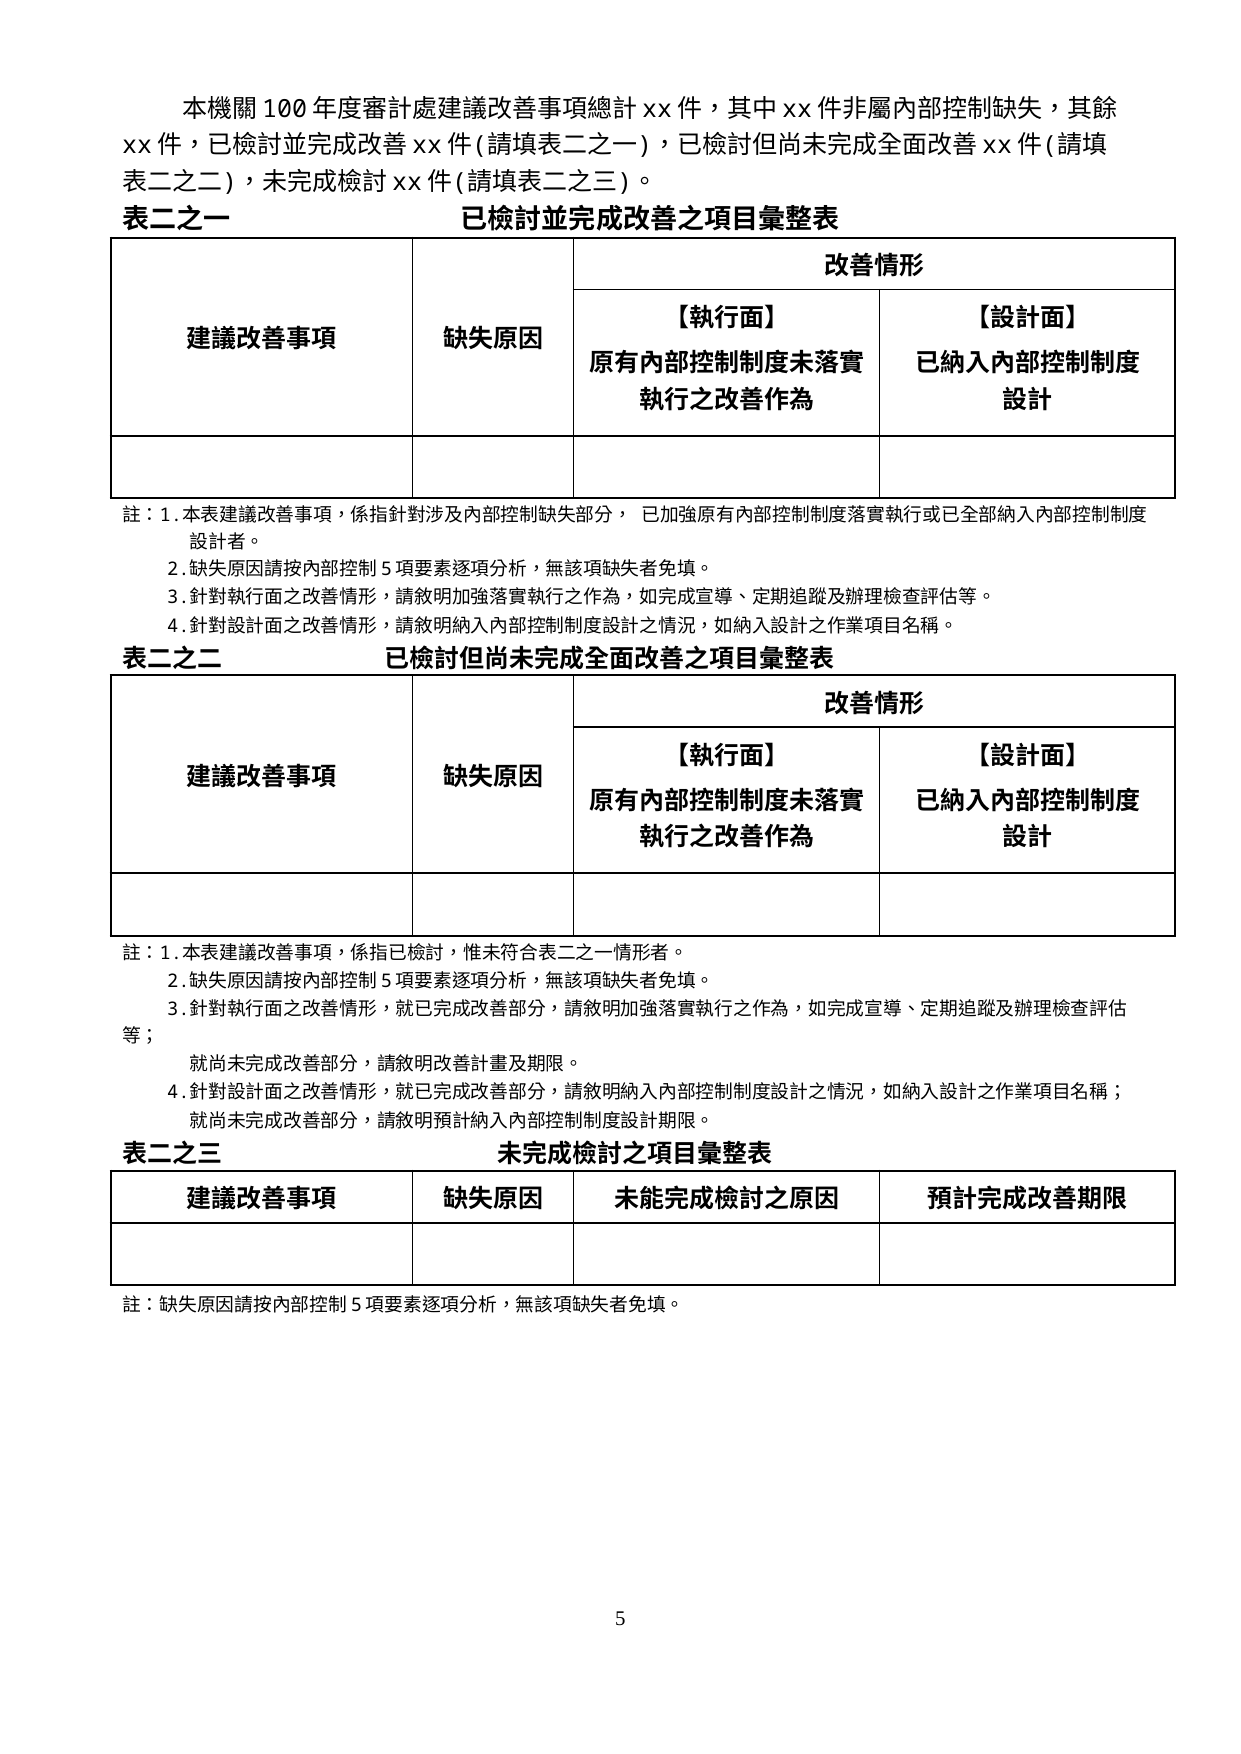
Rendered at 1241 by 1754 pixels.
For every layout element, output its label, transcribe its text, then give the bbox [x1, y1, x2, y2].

table_cell [413, 1224, 573, 1284]
table_cell 就尚未完成改善部分，請敘明預計納入內部控制制度設計期限。 [111, 1105, 936, 1133]
table_cell 就尚未完成改善部分，請敘明改善計畫及期限。 [111, 1048, 936, 1077]
table_cell 2.缺失原因請按內部控制5項要素逐項分析，無該項缺失者免填。 [111, 965, 879, 994]
table_cell [112, 437, 412, 497]
table_cell 本機關100年度審計處建議改善事項總計xx件，其中xx件非屬內部控制缺失，其餘 [111, 89, 1175, 125]
table_cell [880, 437, 1174, 497]
table_cell [936, 638, 1175, 674]
table_cell 建議改善事項 [112, 1172, 412, 1222]
table_cell [936, 1105, 1175, 1133]
table_cell 4.針對設計面之改善情形，請敘明納入內部控制制度設計之情況，如納入設計之作業項目名稱。 [111, 610, 1175, 638]
table_cell 缺失原因 [413, 239, 573, 434]
table_cell [880, 1224, 1174, 1284]
table_cell 改善情形 [574, 676, 1174, 726]
table_cell 【執行面】 [574, 728, 879, 778]
table_cell 未能完成檢討之原因 [574, 1172, 879, 1222]
table_cell 原有內部控制制度未落實執行之改善作為 [574, 779, 879, 872]
table_cell [880, 937, 1175, 965]
table_cell 建議改善事項 [112, 676, 412, 872]
table_cell [574, 874, 879, 935]
table_cell 註：1.本表建議改善事項，係指已檢討，惟未符合表二之一情形者。 [111, 937, 879, 965]
table_cell [936, 161, 1175, 197]
table_cell [880, 965, 1175, 994]
table_cell [574, 1224, 879, 1284]
table_cell 表二之二 已檢討但尚未完成全面改善之項目彙整表 [111, 638, 936, 674]
table_cell 預計完成改善期限 [880, 1172, 1174, 1222]
table_cell 表二之二)，未完成檢討xx件(請填表二之三)。 [111, 161, 936, 197]
table_cell [880, 874, 1174, 935]
table_cell [880, 1286, 1175, 1320]
table_cell 已納入內部控制制度 設計 [880, 341, 1174, 434]
table_cell 建議改善事項 [112, 239, 412, 434]
table_cell [574, 437, 879, 497]
table_cell 缺失原因 [413, 1172, 573, 1222]
table_cell 3.針對執行面之改善情形，請敘明加強落實執行之作為，如完成宣導、定期追蹤及辦理檢查評估等。 [111, 582, 1175, 610]
table_cell [413, 874, 573, 935]
table_cell 註：缺失原因請按內部控制5項要素逐項分析，無該項缺失者免填。 [111, 1286, 879, 1320]
table_cell [112, 1224, 412, 1284]
table_cell 表二之一 已檢討並完成改善之項目彙整表 [111, 198, 1175, 237]
table_cell 4.針對設計面之改善情形，就已完成改善部分，請敘明納入內部控制制度設計之情況，如納入設計之作業項目名稱； [111, 1077, 1175, 1105]
table_cell [413, 437, 573, 497]
table_cell xx件，已檢討並完成改善xx件(請填表二之一)，已檢討但尚未完成全面改善xx件(請填 [111, 125, 1175, 161]
table_cell 改善情形 [574, 239, 1174, 289]
table_cell 缺失原因 [413, 676, 573, 872]
table_cell 【設計面】 [880, 290, 1174, 341]
table_cell 表二之三 未完成檢討之項目彙整表 [111, 1133, 1175, 1169]
table_cell 已納入內部控制制度 設計 [880, 779, 1174, 872]
table_cell 原有內部控制制度未落實執行之改善作為 [574, 341, 879, 434]
table_cell 2.缺失原因請按內部控制5項要素逐項分析，無該項缺失者免填。 [111, 554, 936, 582]
table_cell 註：1.本表建議改善事項，係指針對涉及內部控制缺失部分， 已加強原有內部控制制度落實執行或已全部納入內部控制制度 設計者。 [111, 499, 1175, 553]
table_cell 【執行面】 [574, 290, 879, 341]
table_cell [936, 554, 1175, 582]
table_cell 3.針對執行面之改善情形，就已完成改善部分，請敘明加強落實執行之作為，如完成宣導、定期追蹤及辦理檢查評估等； [111, 994, 1175, 1048]
table_cell 【設計面】 [880, 728, 1174, 778]
table_cell [936, 1048, 1175, 1077]
table_cell [112, 874, 412, 935]
